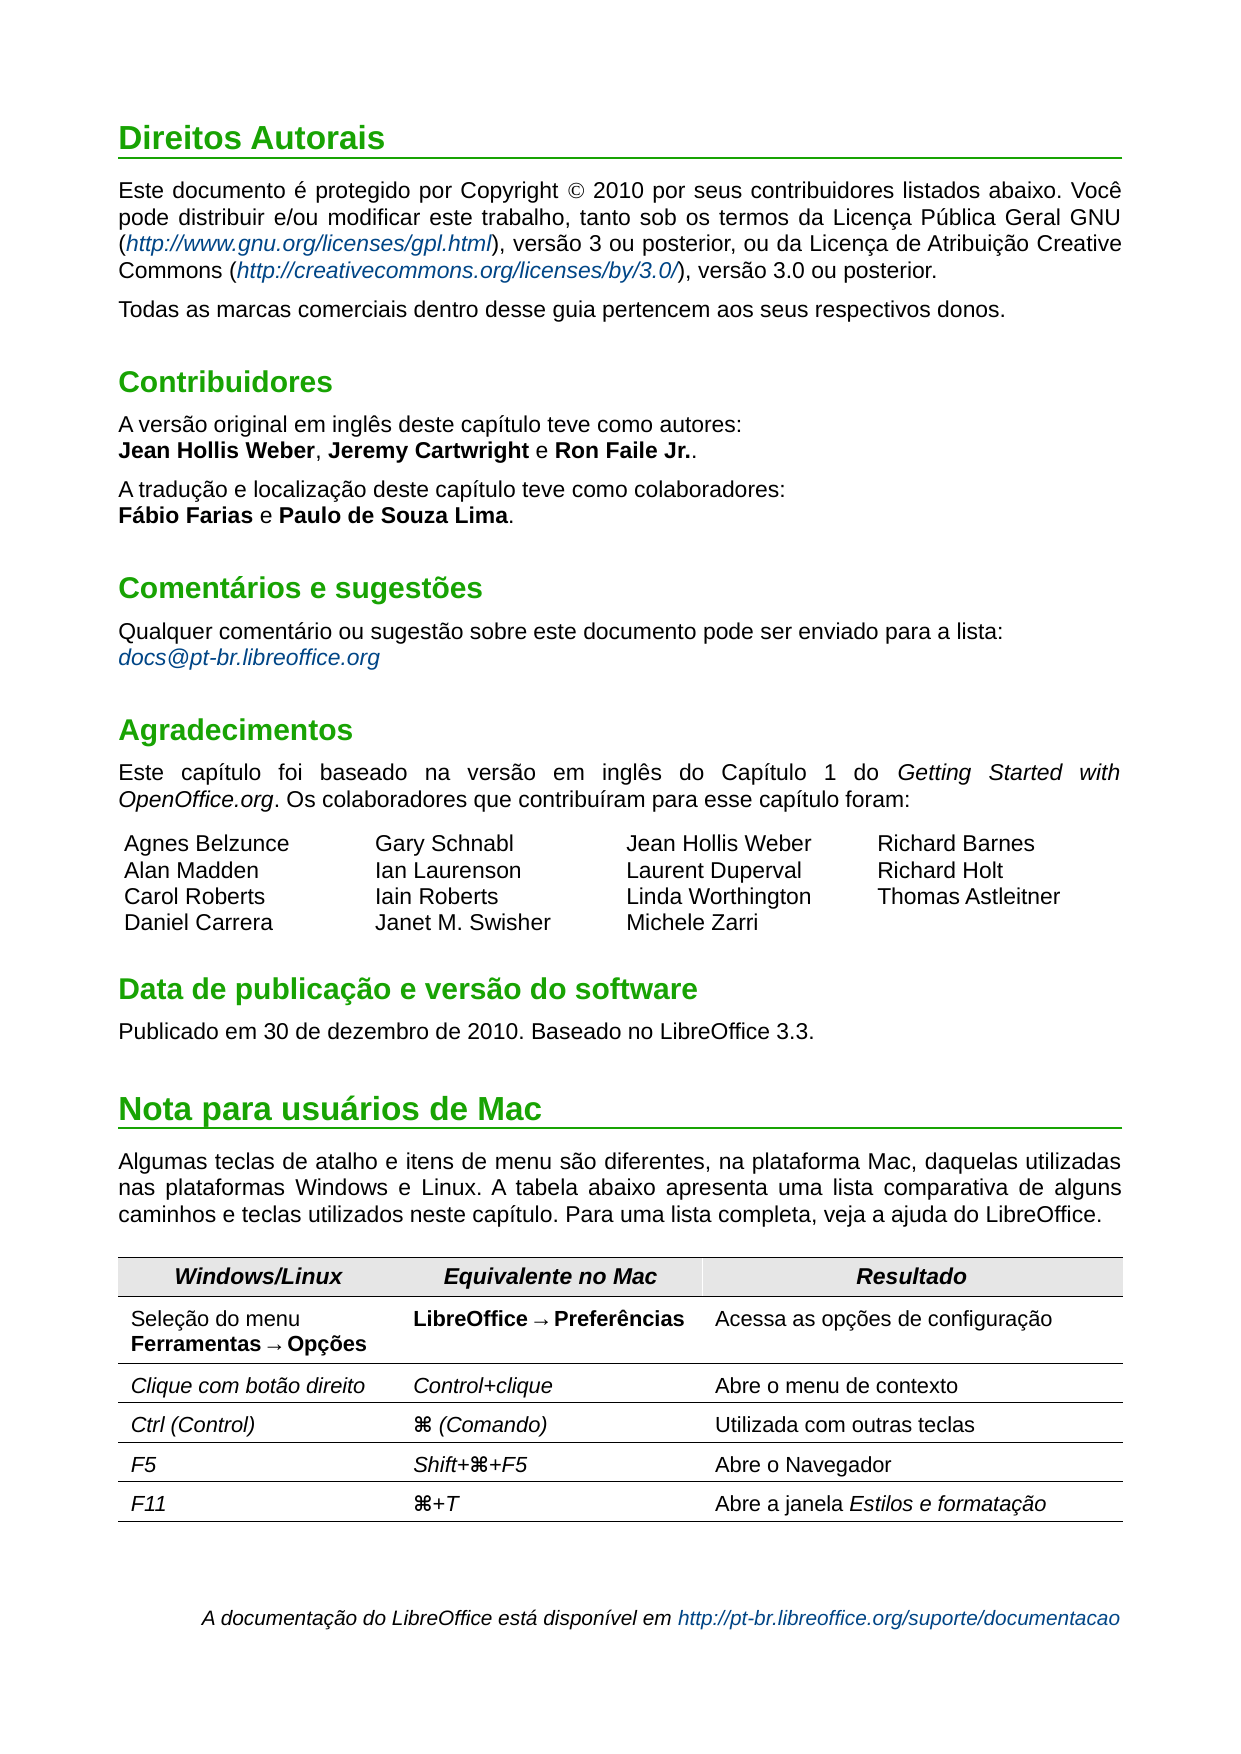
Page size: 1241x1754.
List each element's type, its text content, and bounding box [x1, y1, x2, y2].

text Este documento é protegido por Copyright © 2010 por seus contribuidores listados abaixo. Você pode distribuir e/ou modificar este trabalho, tanto sob os termos da Licença Pública Geral GNU (http://www.gnu.org/licenses/gpl.html), versão 3 ou posterior, ou da Licença de Atribuição Creative Commons (http://creativecommons.org/licenses/by/3.0/), versão 3.0 ou posterior. [118, 177, 1122, 283]
text Comentários e sugestões [118, 571, 1122, 605]
table_header Gary Schnabl Ian Laurenson Iain Roberts Janet M. Swisher [369, 825, 620, 941]
table_header Equivalente no Mac [401, 1258, 702, 1296]
text Agradecimentos [118, 712, 1122, 747]
subtitle Nota para usuários de Mac [118, 1089, 1122, 1127]
table_cell Control+clique [401, 1364, 702, 1402]
table_header Agnes Belzunce Alan Madden Carol Roberts Daniel Carrera [118, 825, 369, 941]
text Algumas teclas de atalho e itens de menu são diferentes, na plataforma Mac, daquelas utilizadas nas plataformas Windows e Linux. A tabela abaixo apresenta uma lista comparativa de alguns caminhos e teclas utilizados neste capítulo. Para uma lista completa, veja a ajuda do LibreOffice. [118, 1148, 1122, 1227]
text Data de publicação e versão do software [118, 971, 1122, 1006]
table_cell ⌘+T [401, 1482, 702, 1521]
table_cell Abre o menu de contexto [703, 1364, 1123, 1402]
text Qualquer comentário ou sugestão sobre este documento pode ser enviado para a lista: docs@pt-br.libreoffice.org [118, 618, 1122, 670]
table_header Resultado [703, 1258, 1123, 1296]
table_header Jean Hollis Weber Laurent Duperval Linda Worthington Michele Zarri [620, 825, 871, 941]
table_cell Abre o Navegador [703, 1443, 1123, 1481]
table_cell F5 [118, 1443, 401, 1481]
table_cell Ctrl (Control) [118, 1403, 401, 1442]
subtitle Direitos Autorais [118, 118, 1122, 157]
table_cell Acessa as opções de configuração [703, 1297, 1123, 1362]
table_cell Shift+⌘+F5 [401, 1443, 702, 1481]
text A versão original em inglês deste capítulo teve como autores: Jean Hollis Weber, Jeremy Cartwright e Ron Faile Jr.. [118, 411, 1122, 463]
text A tradução e localização deste capítulo teve como colaboradores: Fábio Farias e Paulo de Souza Lima. [118, 476, 1122, 529]
table_header Windows/Linux [118, 1258, 401, 1296]
text Publicado em 30 de dezembro de 2010. Baseado no LibreOffice 3.3. [118, 1018, 1122, 1044]
table_cell Abre a janela Estilos e formatação [703, 1482, 1123, 1521]
table_cell Utilizada com outras teclas [703, 1403, 1123, 1442]
table_header Richard Barnes Richard Holt Thomas Astleitner [871, 825, 1122, 941]
table_cell F11 [118, 1482, 401, 1521]
table_cell ⌘ (Comando) [401, 1403, 702, 1442]
table_cell Seleção do menu Ferramentas → Opções [118, 1297, 401, 1362]
table_cell LibreOffice → Preferências [401, 1297, 702, 1362]
text Este capítulo foi baseado na versão em inglês do Capítulo 1 do Getting Started with OpenOffice.org. Os colaboradores que contribuíram para esse capítulo foram: [118, 759, 1122, 812]
table_cell Clique com botão direito [118, 1364, 401, 1402]
text Todas as marcas comerciais dentro desse guia pertencem aos seus respectivos donos. [118, 296, 1122, 322]
text Contribuidores [118, 364, 1122, 398]
